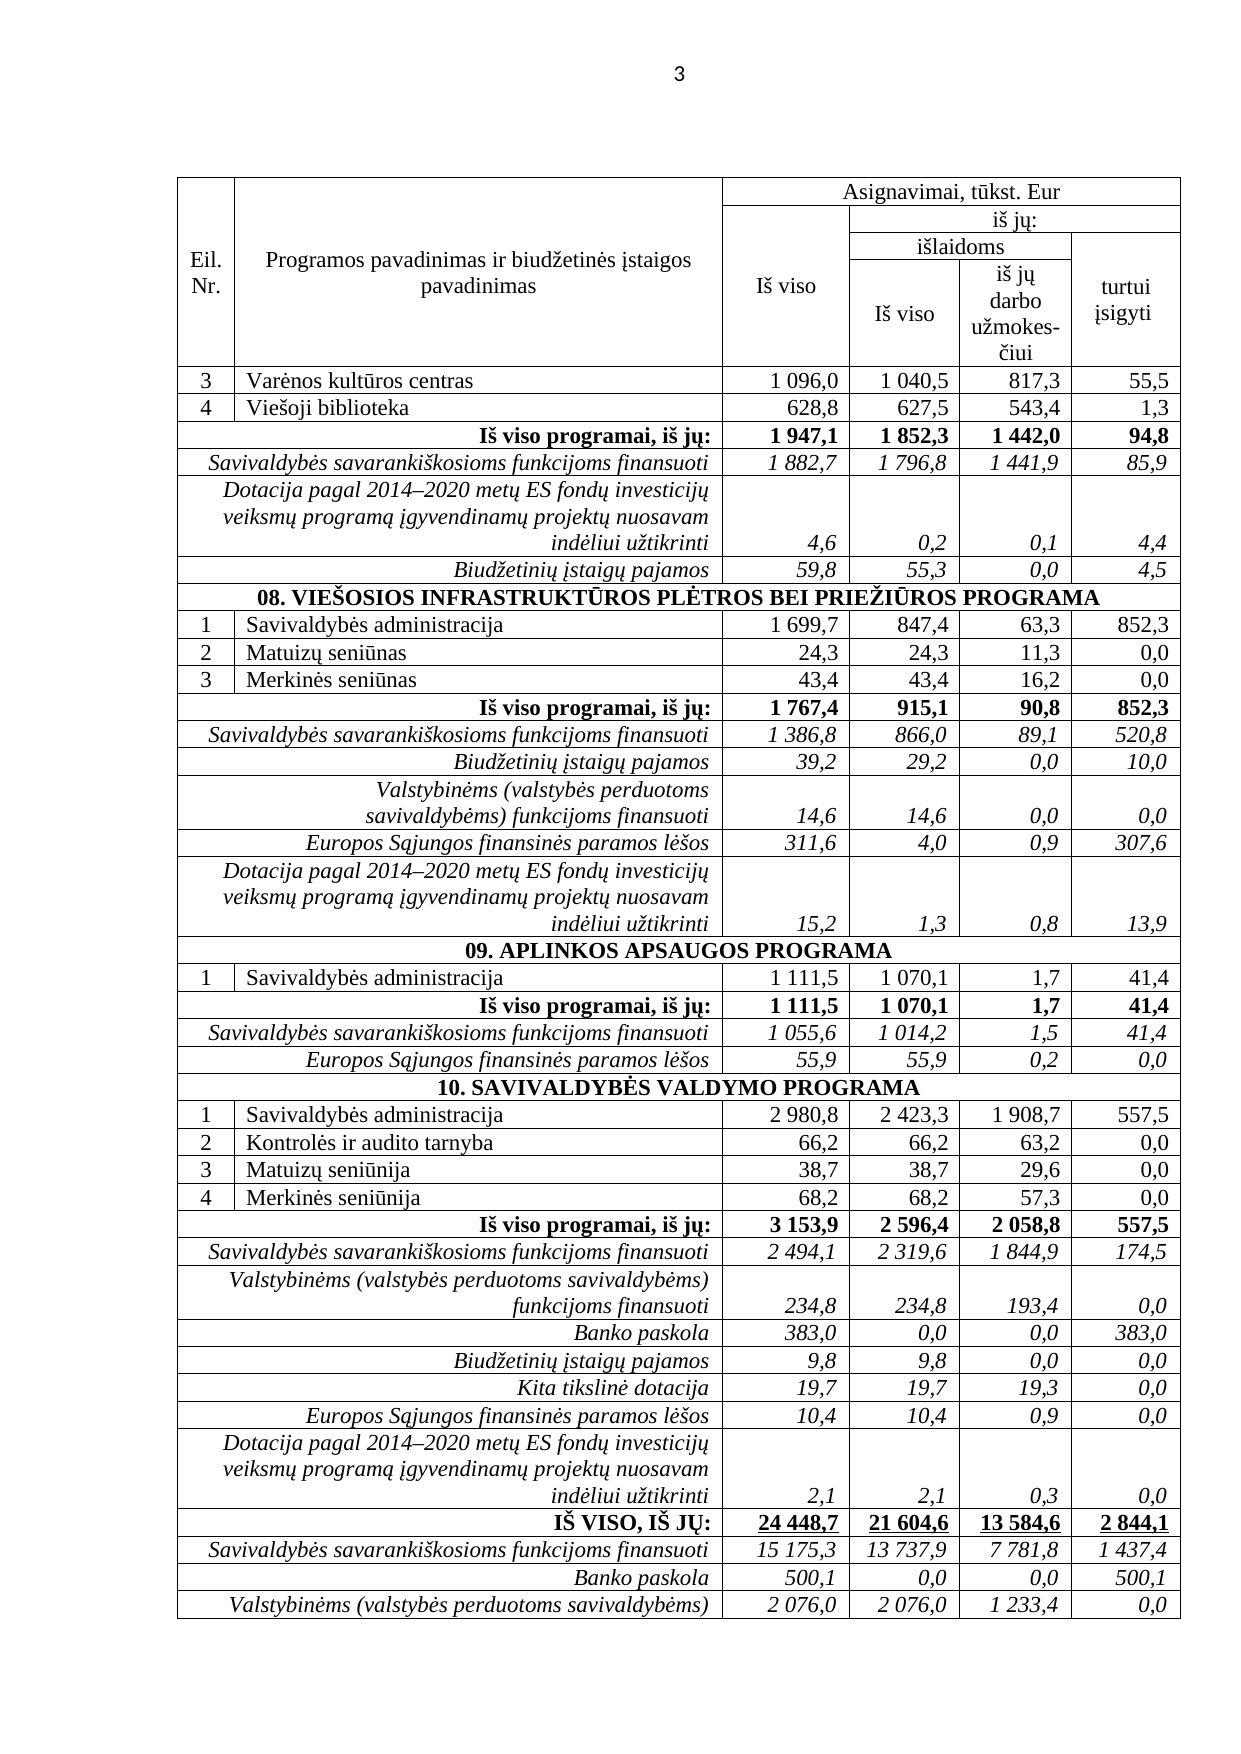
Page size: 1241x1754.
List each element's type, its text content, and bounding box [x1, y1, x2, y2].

table_cell 66,2 [850, 1129, 959, 1155]
table_cell 08. VIEŠOSIOS INFRASTRUKTŪROS PLĖTROS BEI PRIEŽIŪROS PROGRAMA [178, 584, 1180, 610]
table_cell 0,0 [1072, 1047, 1180, 1073]
table_cell 4,4 [1072, 476, 1180, 556]
table_cell 0,2 [960, 1047, 1071, 1073]
table_cell 9,8 [850, 1347, 959, 1373]
table_cell 14,6 [850, 776, 959, 828]
table_cell 2,1 [850, 1429, 959, 1508]
table_cell Savivaldybės savarankiškosioms funkcijoms finansuoti [178, 1019, 722, 1046]
table_cell 543,4 [960, 394, 1071, 421]
table_cell 3 153,9 [723, 1211, 849, 1237]
table_cell 1 844,9 [960, 1238, 1071, 1265]
table_cell Iš viso programai, iš jų: [178, 992, 722, 1018]
table_cell 63,3 [960, 611, 1071, 638]
table_cell IŠ VISO, IŠ JŲ: [178, 1509, 722, 1536]
table_cell 383,0 [723, 1320, 849, 1346]
table_cell 0,0 [960, 1347, 1071, 1373]
table_cell 55,5 [1072, 367, 1180, 393]
table_cell 13,9 [1072, 857, 1180, 936]
table_cell 0,0 [850, 1564, 959, 1590]
table_cell Valstybinėms (valstybės perduotoms savivaldybėms) funkcijoms finansuoti [235, 776, 722, 828]
table_cell 63,2 [960, 1129, 1071, 1155]
table_cell 38,7 [850, 1156, 959, 1182]
table_cell 1 070,1 [850, 992, 959, 1018]
table_cell 852,3 [1072, 694, 1180, 720]
table_cell Europos Sąjungos finansinės paramos lėšos [178, 1047, 722, 1073]
table_cell 66,2 [723, 1129, 849, 1155]
table_cell 0,0 [1072, 1374, 1180, 1401]
table_cell 9,8 [723, 1347, 849, 1373]
table_cell 10,0 [1072, 748, 1180, 775]
table_cell 4,6 [723, 476, 849, 556]
table_cell 1 055,6 [723, 1019, 849, 1046]
table_cell 0,0 [960, 1564, 1071, 1590]
table_cell 1,3 [850, 857, 959, 936]
table_cell 38,7 [723, 1156, 849, 1182]
table_cell 0,2 [850, 476, 959, 556]
table_cell 3 [178, 367, 234, 393]
table_cell 57,3 [960, 1184, 1071, 1210]
table_cell 21 604,6 [850, 1509, 959, 1536]
table_cell 0,0 [1072, 1266, 1180, 1318]
table_header Programos pavadinimas ir biudžetinės įstaigos pavadinimas [235, 178, 722, 366]
table_cell 90,8 [960, 694, 1071, 720]
table_cell 41,4 [1072, 1019, 1180, 1046]
table_cell 89,1 [960, 721, 1071, 747]
table_cell 1 908,7 [960, 1101, 1071, 1128]
table_cell 68,2 [850, 1184, 959, 1210]
table_cell 1 070,1 [850, 964, 959, 991]
table_cell Savivaldybės savarankiškosioms funkcijoms finansuoti [178, 1238, 722, 1265]
table_cell Iš viso [850, 260, 959, 366]
table_cell 14,6 [723, 776, 849, 828]
table_cell 2,1 [723, 1429, 849, 1508]
table_cell 68,2 [723, 1184, 849, 1210]
table_cell 1 386,8 [723, 721, 849, 747]
table_cell Dotacija pagal 2014–2020 metų ES fondų investicijų veiksmų programą įgyvendinamų projektų nuosavam indėliui užtikrinti [178, 476, 722, 556]
table_cell 174,5 [1072, 1238, 1180, 1265]
table_cell 1 [178, 964, 234, 991]
table_cell Dotacija pagal 2014–2020 metų ES fondų investicijų veiksmų programą įgyvendinamų projektų nuosavam indėliui užtikrinti [178, 857, 722, 936]
table_cell 3 [178, 1156, 234, 1182]
table_cell Europos Sąjungos finansinės paramos lėšos [178, 830, 722, 856]
table_cell 1 233,4 [960, 1591, 1071, 1618]
table_cell 0,8 [960, 857, 1071, 936]
table_cell 3 [178, 666, 234, 692]
table_cell iš jų darbo užmokes-čiui [960, 260, 1071, 366]
table_cell Savivaldybės administracija [235, 964, 722, 991]
table_cell 55,3 [850, 557, 959, 583]
table_cell Savivaldybės savarankiškosioms funkcijoms finansuoti [178, 449, 722, 475]
table_cell 0,0 [1072, 1402, 1180, 1428]
table_cell 383,0 [1072, 1320, 1180, 1346]
table_cell 4,0 [850, 830, 959, 856]
table_cell 1 796,8 [850, 449, 959, 475]
table_cell 2 980,8 [723, 1101, 849, 1128]
table_cell 520,8 [1072, 721, 1180, 747]
table_cell 2 [178, 1129, 234, 1155]
table_cell 866,0 [850, 721, 959, 747]
table_cell 41,4 [1072, 992, 1180, 1018]
table_cell 13 584,6 [960, 1509, 1071, 1536]
table_cell 43,4 [723, 666, 849, 692]
table_cell 2 [178, 639, 234, 665]
table_cell Valstybinėms (valstybės perduotoms savivaldybėms) [178, 1591, 722, 1618]
table_cell 4 [178, 1184, 234, 1210]
table_cell Iš viso [723, 206, 849, 366]
table_cell 1,7 [960, 992, 1071, 1018]
table_cell 1 [178, 1101, 234, 1128]
table_cell 94,8 [1072, 422, 1180, 448]
table_cell 59,8 [723, 557, 849, 583]
table_cell 10,4 [723, 1402, 849, 1428]
table_cell 2 844,1 [1072, 1509, 1180, 1536]
table_cell 817,3 [960, 367, 1071, 393]
table_cell Biudžetinių įstaigų pajamos [178, 557, 722, 583]
table_cell Savivaldybės administracija [235, 611, 722, 638]
table_cell Merkinės seniūnas [235, 666, 722, 692]
table_cell 311,6 [723, 830, 849, 856]
table_cell Biudžetinių įstaigų pajamos [178, 748, 722, 775]
table_cell 0,1 [960, 476, 1071, 556]
table_cell 2 319,6 [850, 1238, 959, 1265]
table_cell Valstybinėms (valstybės perduotoms savivaldybėms) funkcijoms finansuoti [178, 1266, 722, 1318]
table_cell 4,5 [1072, 557, 1180, 583]
table_cell 4 [178, 394, 234, 421]
table_cell 2 058,8 [960, 1211, 1071, 1237]
table_cell 627,5 [850, 394, 959, 421]
table_cell iš jų: [850, 206, 1180, 232]
table_cell 1 767,4 [723, 694, 849, 720]
table_cell Iš viso programai, iš jų: [178, 694, 722, 720]
table_cell 1 442,0 [960, 422, 1071, 448]
table_cell Varėnos kultūros centras [235, 367, 722, 393]
table_cell 0,0 [1072, 1184, 1180, 1210]
table_cell turtui įsigyti [1072, 233, 1180, 366]
table_cell Iš viso programai, iš jų: [178, 1211, 722, 1237]
table_cell 557,5 [1072, 1211, 1180, 1237]
table_cell 13 737,9 [850, 1537, 959, 1563]
table_cell Europos Sąjungos finansinės paramos lėšos [178, 1402, 722, 1428]
table_cell Viešoji biblioteka [235, 394, 722, 421]
table_cell 852,3 [1072, 611, 1180, 638]
table_cell 0,0 [1072, 1429, 1180, 1508]
table_cell 193,4 [960, 1266, 1071, 1318]
table_cell 09. APLINKOS APSAUGOS PROGRAMA [178, 937, 1180, 963]
table_cell 915,1 [850, 694, 959, 720]
table_cell 847,4 [850, 611, 959, 638]
table_cell 24,3 [723, 639, 849, 665]
table_cell išlaidoms [850, 233, 1071, 259]
table_header Eil. Nr. [178, 178, 234, 366]
table_cell 2 423,3 [850, 1101, 959, 1128]
table_cell Biudžetinių įstaigų pajamos [178, 1347, 722, 1373]
table_cell 2 494,1 [723, 1238, 849, 1265]
table_cell 16,2 [960, 666, 1071, 692]
table_cell 1 441,9 [960, 449, 1071, 475]
table_cell 0,0 [960, 776, 1071, 828]
table_cell 1 699,7 [723, 611, 849, 638]
table_cell 15 175,3 [723, 1537, 849, 1563]
table_cell 1,5 [960, 1019, 1071, 1046]
table_cell 11,3 [960, 639, 1071, 665]
table_cell 0,0 [960, 1320, 1071, 1346]
table_cell 0,9 [960, 1402, 1071, 1428]
table_cell 1 852,3 [850, 422, 959, 448]
table_cell 234,8 [850, 1266, 959, 1318]
table_cell 15,2 [723, 857, 849, 936]
table_cell 500,1 [1072, 1564, 1180, 1590]
table_cell 0,0 [1072, 666, 1180, 692]
table_cell 41,4 [1072, 964, 1180, 991]
table_cell 55,9 [850, 1047, 959, 1073]
table_cell 1 947,1 [723, 422, 849, 448]
table_cell 19,3 [960, 1374, 1071, 1401]
table_cell 29,6 [960, 1156, 1071, 1182]
table_cell 0,9 [960, 830, 1071, 856]
table_cell 7 781,8 [960, 1537, 1071, 1563]
table_cell 0,0 [1072, 1347, 1180, 1373]
table_cell 1 040,5 [850, 367, 959, 393]
table_cell 0,3 [960, 1429, 1071, 1508]
table_cell 500,1 [723, 1564, 849, 1590]
table_cell 19,7 [850, 1374, 959, 1401]
table_cell 1 096,0 [723, 367, 849, 393]
table_cell 1 [178, 611, 234, 638]
table_cell Savivaldybės savarankiškosioms funkcijoms finansuoti [178, 721, 722, 747]
table_cell 1,3 [1072, 394, 1180, 421]
table_cell 1 111,5 [723, 964, 849, 991]
table_cell 0,0 [1072, 639, 1180, 665]
table_cell Dotacija pagal 2014–2020 metų ES fondų investicijų veiksmų programą įgyvendinamų projektų nuosavam indėliui užtikrinti [178, 1429, 722, 1508]
table_header Asignavimai, tūkst. Eur [723, 178, 1180, 204]
table_cell 557,5 [1072, 1101, 1180, 1128]
table_cell 0,0 [1072, 1129, 1180, 1155]
table_cell 307,6 [1072, 830, 1180, 856]
table_cell 24 448,7 [723, 1509, 849, 1536]
table_cell 1,7 [960, 964, 1071, 991]
table_cell 0,0 [850, 1320, 959, 1346]
table_cell 0,0 [1072, 776, 1180, 828]
table_cell Kita tikslinė dotacija [178, 1374, 722, 1401]
table_cell 29,2 [850, 748, 959, 775]
table_cell [178, 776, 234, 828]
table_cell 85,9 [1072, 449, 1180, 475]
table_cell Savivaldybės administracija [235, 1101, 722, 1128]
table_cell 10. SAVIVALDYBĖS VALDYMO PROGRAMA [178, 1074, 1180, 1100]
table_cell 24,3 [850, 639, 959, 665]
table_cell Matuizų seniūnija [235, 1156, 722, 1182]
table_cell 55,9 [723, 1047, 849, 1073]
table_cell 10,4 [850, 1402, 959, 1428]
table_cell 2 596,4 [850, 1211, 959, 1237]
table_cell 1 014,2 [850, 1019, 959, 1046]
table_cell Merkinės seniūnija [235, 1184, 722, 1210]
table_cell Savivaldybės savarankiškosioms funkcijoms finansuoti [178, 1537, 722, 1563]
table_cell Matuizų seniūnas [235, 639, 722, 665]
table_cell 0,0 [1072, 1156, 1180, 1182]
table_cell 2 076,0 [850, 1591, 959, 1618]
table_cell Iš viso programai, iš jų: [178, 422, 722, 448]
table_cell Banko paskola [178, 1564, 722, 1590]
table_cell 628,8 [723, 394, 849, 421]
table_cell 1 882,7 [723, 449, 849, 475]
table_cell 19,7 [723, 1374, 849, 1401]
table_cell 0,0 [1072, 1591, 1180, 1618]
table_cell Banko paskola [178, 1320, 722, 1346]
table_cell 234,8 [723, 1266, 849, 1318]
table_cell 1 111,5 [723, 992, 849, 1018]
table_cell 0,0 [960, 748, 1071, 775]
table_cell 2 076,0 [723, 1591, 849, 1618]
table_cell 39,2 [723, 748, 849, 775]
table_cell 43,4 [850, 666, 959, 692]
table_cell 1 437,4 [1072, 1537, 1180, 1563]
table_cell 0,0 [960, 557, 1071, 583]
table_cell Kontrolės ir audito tarnyba [235, 1129, 722, 1155]
